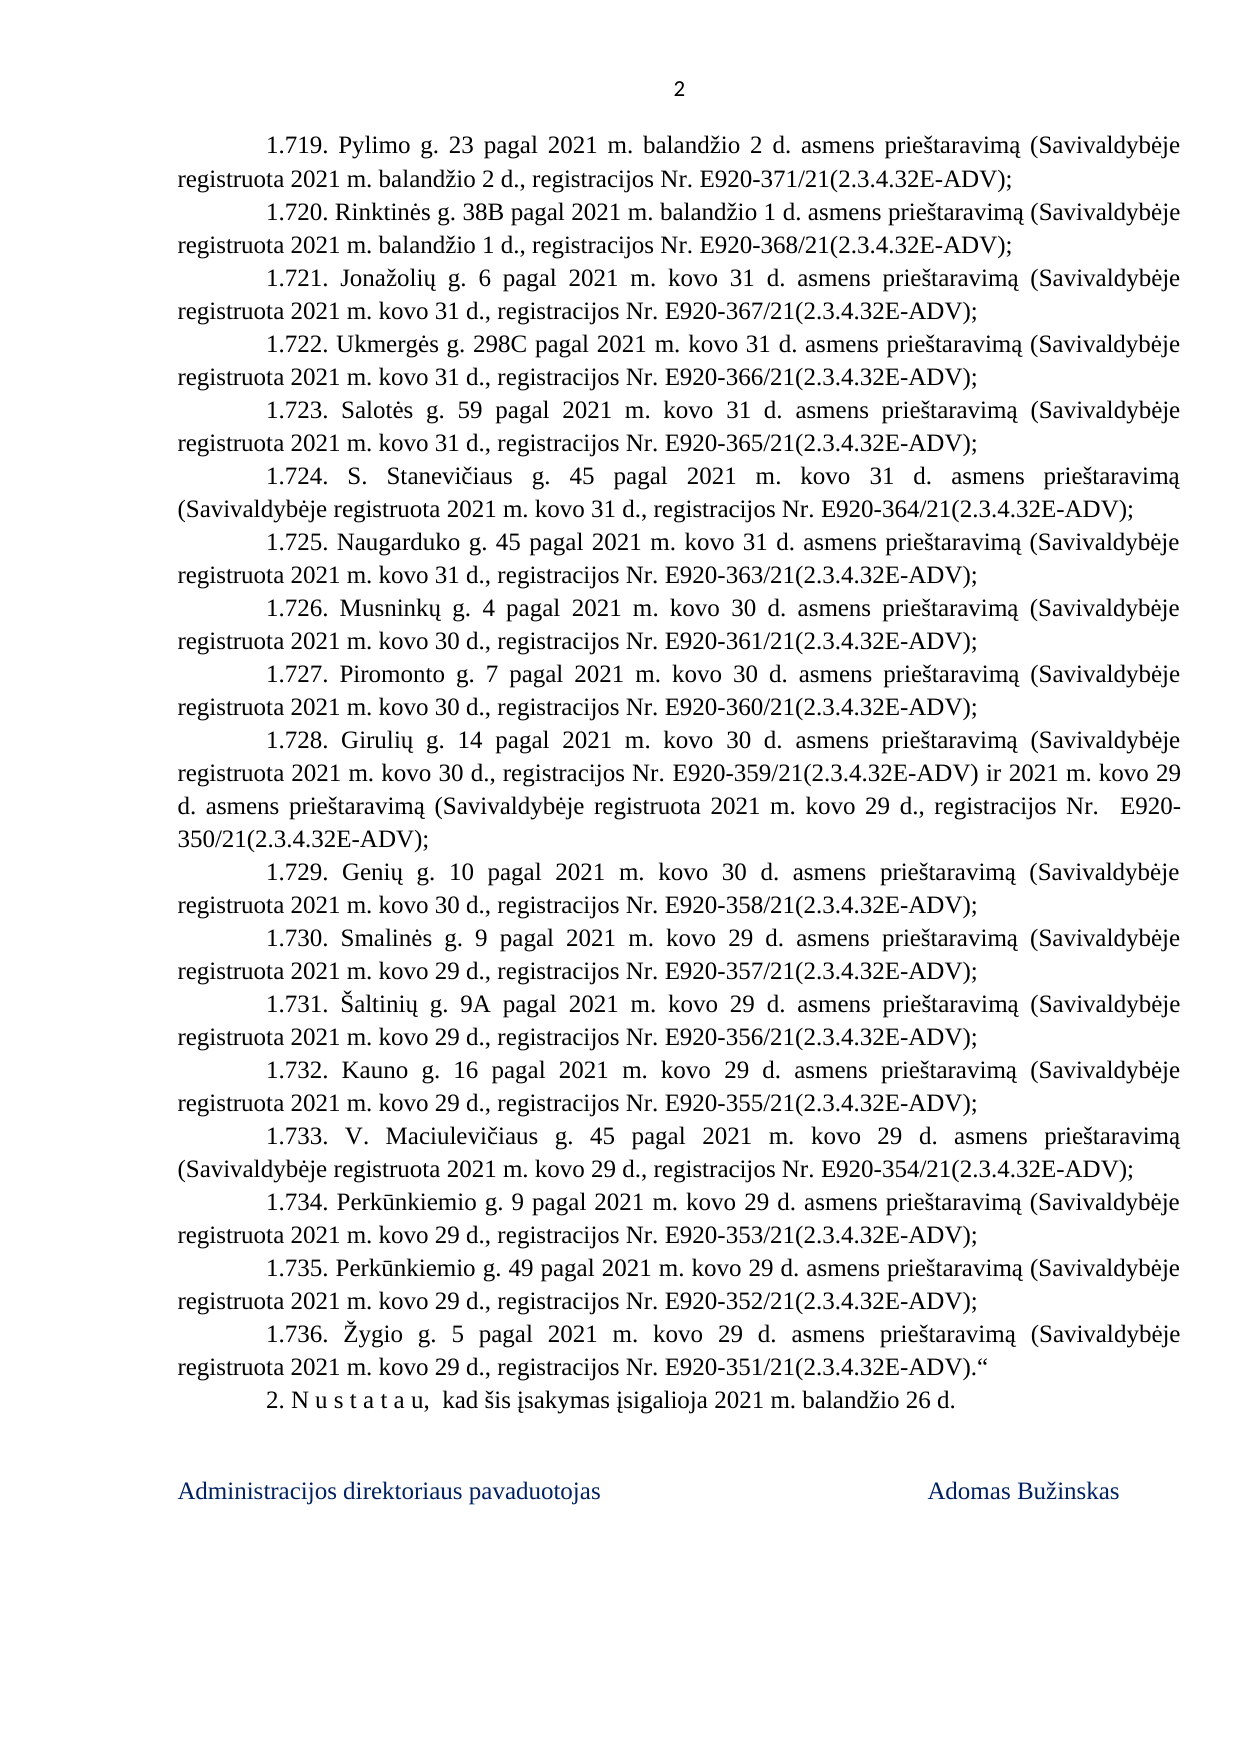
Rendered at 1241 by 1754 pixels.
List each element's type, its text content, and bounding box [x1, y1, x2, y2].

text 1.722. Ukmergės g. 298C pagal 2021 m. kovo 31 d. asmens prieštaravimą (Savivaldybėje registruota 2021 m. kovo 31 d., registracijos Nr. E920-366/21(2.3.4.32E-ADV); [177, 329, 1181, 391]
text 1.725. Naugarduko g. 45 pagal 2021 m. kovo 31 d. asmens prieštaravimą (Savivaldybėje registruota 2021 m. kovo 31 d., registracijos Nr. E920-363/21(2.3.4.32E-ADV); [177, 527, 1181, 589]
text 1.724. S. Stanevičiaus g. 45 pagal 2021 m. kovo 31 d. asmens prieštaravimą (Savivaldybėje registruota 2021 m. kovo 31 d., registracijos Nr. E920-364/21(2.3.4.32E-ADV); [177, 461, 1181, 523]
text Administracijos direktoriaus pavaduotojas Adomas Bužinskas [177, 1476, 1181, 1505]
text 1.736. Žygio g. 5 pagal 2021 m. kovo 29 d. asmens prieštaravimą (Savivaldybėje registruota 2021 m. kovo 29 d., registracijos Nr. E920-351/21(2.3.4.32E-ADV).“ [177, 1319, 1181, 1381]
text 1.727. Piromonto g. 7 pagal 2021 m. kovo 30 d. asmens prieštaravimą (Savivaldybėje registruota 2021 m. kovo 30 d., registracijos Nr. E920-360/21(2.3.4.32E-ADV); [177, 659, 1181, 721]
text 2. N u s t a t a u, kad šis įsakymas įsigalioja 2021 m. balandžio 26 d. [177, 1385, 1181, 1414]
text 1.733. V. Maciulevičiaus g. 45 pagal 2021 m. kovo 29 d. asmens prieštaravimą (Savivaldybėje registruota 2021 m. kovo 29 d., registracijos Nr. E920-354/21(2.3.4.32E-ADV); [177, 1121, 1181, 1183]
text 1.735. Perkūnkiemio g. 49 pagal 2021 m. kovo 29 d. asmens prieštaravimą (Savivaldybėje registruota 2021 m. kovo 29 d., registracijos Nr. E920-352/21(2.3.4.32E-ADV); [177, 1253, 1181, 1315]
text 1.720. Rinktinės g. 38B pagal 2021 m. balandžio 1 d. asmens prieštaravimą (Savivaldybėje registruota 2021 m. balandžio 1 d., registracijos Nr. E920-368/21(2.3.4.32E-ADV); [177, 197, 1181, 258]
text 1.726. Musninkų g. 4 pagal 2021 m. kovo 30 d. asmens prieštaravimą (Savivaldybėje registruota 2021 m. kovo 30 d., registracijos Nr. E920-361/21(2.3.4.32E-ADV); [177, 593, 1181, 655]
text 1.732. Kauno g. 16 pagal 2021 m. kovo 29 d. asmens prieštaravimą (Savivaldybėje registruota 2021 m. kovo 29 d., registracijos Nr. E920-355/21(2.3.4.32E-ADV); [177, 1055, 1181, 1117]
text 1.734. Perkūnkiemio g. 9 pagal 2021 m. kovo 29 d. asmens prieštaravimą (Savivaldybėje registruota 2021 m. kovo 29 d., registracijos Nr. E920-353/21(2.3.4.32E-ADV); [177, 1187, 1181, 1249]
text 1.719. Pylimo g. 23 pagal 2021 m. balandžio 2 d. asmens prieštaravimą (Savivaldybėje registruota 2021 m. balandžio 2 d., registracijos Nr. E920-371/21(2.3.4.32E-ADV); [177, 131, 1181, 192]
text 1.728. Girulių g. 14 pagal 2021 m. kovo 30 d. asmens prieštaravimą (Savivaldybėje registruota 2021 m. kovo 30 d., registracijos Nr. E920-359/21(2.3.4.32E-ADV) ir 2021 m. kovo 29 d. asmens prieštaravimą (Savivaldybėje registruota 2021 m. kovo 29 d., registracijos Nr. E920-350/21(2.3.4.32E-ADV); [177, 725, 1181, 853]
text 1.723. Salotės g. 59 pagal 2021 m. kovo 31 d. asmens prieštaravimą (Savivaldybėje registruota 2021 m. kovo 31 d., registracijos Nr. E920-365/21(2.3.4.32E-ADV); [177, 395, 1181, 457]
text 1.729. Genių g. 10 pagal 2021 m. kovo 30 d. asmens prieštaravimą (Savivaldybėje registruota 2021 m. kovo 30 d., registracijos Nr. E920-358/21(2.3.4.32E-ADV); [177, 857, 1181, 919]
text 1.721. Jonažolių g. 6 pagal 2021 m. kovo 31 d. asmens prieštaravimą (Savivaldybėje registruota 2021 m. kovo 31 d., registracijos Nr. E920-367/21(2.3.4.32E-ADV); [177, 263, 1181, 324]
text 1.731. Šaltinių g. 9A pagal 2021 m. kovo 29 d. asmens prieštaravimą (Savivaldybėje registruota 2021 m. kovo 29 d., registracijos Nr. E920-356/21(2.3.4.32E-ADV); [177, 989, 1181, 1051]
text 1.730. Smalinės g. 9 pagal 2021 m. kovo 29 d. asmens prieštaravimą (Savivaldybėje registruota 2021 m. kovo 29 d., registracijos Nr. E920-357/21(2.3.4.32E-ADV); [177, 923, 1181, 985]
